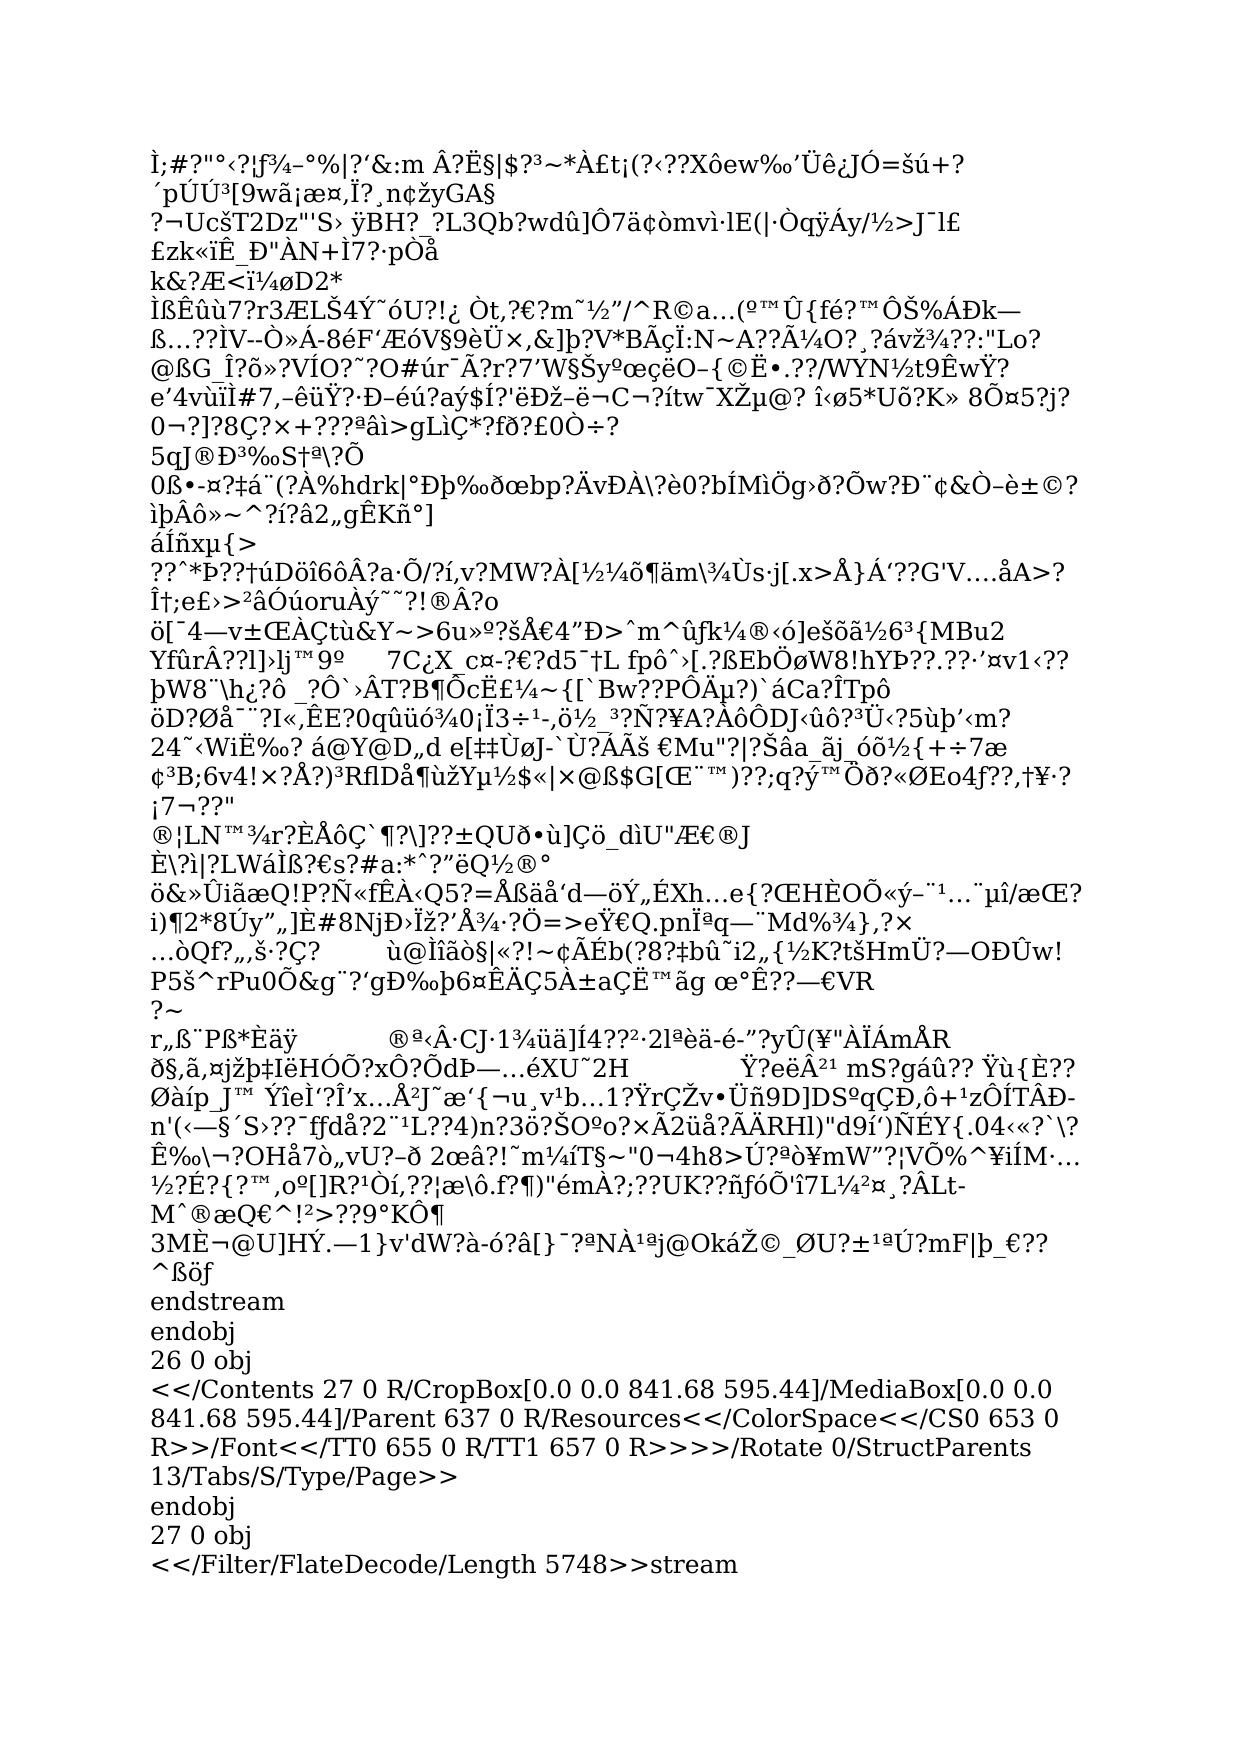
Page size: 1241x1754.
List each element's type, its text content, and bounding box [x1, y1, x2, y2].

text È\?ì|?LWáÌß?€s?#a:*­ˆ?”ëQ½®° [150, 850, 1090, 879]
text Ì;#?"°‹?¦ƒ¾–°%|?‘&:m Â?Ë§|$?³~*À£t¡(?‹??Xôew‰’Üê¿JÓ=šú+?´pÚÚ³[9wã¡æ¤‚Ï?¸n¢žyGA§ [150, 150, 1090, 208]
text 5qJ®Ð³‰S†ª\?Õ [150, 442, 1090, 471]
text 26 0 obj [150, 1346, 1090, 1375]
text YfûrÂ??l]›lj™9º 7C¿X_c¤-?€?d5¯†L fpôˆ›[.?ßEbÖøW8!hYÞ??.??·’¤v1‹??þW8¨\h¿?ô _?Ô`›ÂT?B¶ÔcË£¼~{[`Bw??PÔÄµ?)`áCa?ÎTpô [150, 646, 1090, 704]
text 3MÈ¬@U]HÝ.—1}v'dW?à-ó?â[}¯?ªNÀ¹ªj@OkáŽ©_ØU?±¹ªÚ?mF|þ_€??^ßöƒ [150, 1229, 1090, 1287]
text <</Filter/FlateDecode/Length 5748>>stream [150, 1550, 1090, 1579]
text endobj [150, 1317, 1090, 1346]
text ?~ [150, 996, 1090, 1025]
text öD?Øå¯¨?I«‚ÊE?0qûüó¾0¡Ï3÷¹-,ö½_³?Ñ?¥A?ÀôÔDJ‹ûô?³Ü‹?5ùþ’‹m?24˜‹WiË‰? á@Y@D„d e[‡‡­ÙøJ-`Ù?ÁÃš €Mu"?|?Šâa_ãj_óõ½{+÷7æ¢³B;6v4!×?Å?)³RflDå¶ùžYµ½$«|×@ß$G[Œ¨™)??;q?ý™Öð?«ØEo4ƒ??,†¥·?¡7¬??" [150, 704, 1090, 821]
text …òQf?„,š·?Ç? ù@Ìîãò§|«?!~¢ÃÉb(?8?‡bû˜i2„{½K?tšHmÜ?—OÐÛw! [150, 937, 1090, 967]
text P5š^rPu0Õ&g¨?‘gÐ‰þ6¤ÊÄÇ5À±aÇË™ãg œ°Ê??—€VR [150, 967, 1090, 996]
text ®¦LN™¾r?ÈÅôÇ`¶?\]??±QUð•ù]Çö_dìU"Æ€®J [150, 821, 1090, 850]
text r„ß¨Pß*Èäÿ ®ª‹Â·CJ·1¾üä]Í4??²·2lªèä-é-”?yÛ(¥­"ÀÏÁmÅR ð§,ã‚¤jžþ‡IëHÓÕ?xÔ?ÕdÞ—…éXU˜2H Ÿ?eëÂ²¹ mS?gáû?? Ÿù{È??Øàíp_J™ ÝîeÌ‘?Î’x…Å²J˜æ‘{¬u¸v¹b…1?ŸrÇŽv•Üñ9D]DSºqÇÐ,ô+¹zÔÍTÂÐ-n'(‹—§´S›??¯fƒdå?2¨¹L??4)n?3ö?ŠOºo?×Ã2üå?ÃÄRHl)"d9í‘)ÑÉY{.04‹«?`\?Ê‰\¬?OHå7ò„vU?–ð 2œâ?!˜m¼íT§~"0¬4h8>Ú?ªò¥mW”?¦VÕ%^¥iÍM·…½?É?{?™,oº[]R?¹Òí,??¦æ\ô.f?¶)"émÀ?;??UK??ñƒóÕ'î7L¼²¤¸?ÂLt­Mˆ®æQ€^!²>??9°KÔ¶ [150, 1025, 1090, 1229]
text áÍñxµ{> [150, 529, 1090, 558]
text endobj [150, 1492, 1090, 1521]
text endstream [150, 1287, 1090, 1317]
text ö[¯4—v±ŒÀÇtù&Y~>6u»º?šÅ€4”Ð>ˆm^ûƒk¼®‹ó]ešõã½6³{MBu2 [150, 617, 1090, 646]
text 0ß•-¤?‡á¨(?À%hdrk|°Ðþ‰ðœbp?ÄvÐÀ\?è0?bÍMìÖg›ð?Õw?Ð¨¢&Ò–è±©?ìþÂô»~^?í?â2„gÊKñ°] [150, 471, 1090, 529]
text ÌßÊûù7?r3ÆLŠ4Ý˜óU?!¿ Òt‚?€?m˜½”/^R©a…(º™Û{fé?™ÔŠ%ÁÐk—ß…??ÌV--Ò»Á-8éF‘ÆóV§9èÜ×,&]þ?V*BÃçÏ:N~A??Ã¼O?¸?ávž¾??:"Lo?@ßG_Î?õ»?VÍO?˜?O#úr¯Ã?r?7’W§ŠyºœçëO–{©Ë•.??/WYN½t9ÊwŸ?e’4vùïÌ#7,–êüŸ?·Ð–éú?aý$Í?'ëÐž–ë¬C¬?ítw¯XŽµ@? î‹ø5*Uõ­?K» 8Õ¤5?j?0¬?]?8Ç?×+???ªâì>gLìÇ*?fð?£0Ò÷? [150, 296, 1090, 442]
text ö&»ÛiãæQ!P?Ñ«fÊÀ‹Q5?=Åßäå‘d—öÝ„ÉXh…e{?ŒHÈOÕ«ý–¨¹…¨µî/æŒ?i)¶2*8Úy”„]È#8NjÐ›Ïž?’Å¾·?Ö=>eŸ€Q.pnÏªq—¨Md%¾},?× [150, 879, 1090, 937]
text <</Contents 27 0 R/CropBox[0.0 0.0 841.68 595.44]/MediaBox[0.0 0.0 841.68 595.44]/Parent 637 0 R/Resources<</ColorSpace<</CS0 653 0 R>>/Font<</TT0 655 0 R/TT1 657 0 R>>>>/Rotate 0/StructParents 13/Tabs/S/Type/Page>> [150, 1375, 1090, 1492]
text k&?Æ<ï¼øD2* [150, 267, 1090, 296]
text 27 0 obj [150, 1521, 1090, 1550]
text ??ˆ*Þ??†úDöî6ôÂ?a·Õ/?í,v?MW?À[½¼õ¶äm\¾Ùs·j[.x>Å}Á‘??G'V….åA>?Î†;e£›>²âÓúoruÀý˜˜?!®Â?o [150, 558, 1090, 617]
text ?¬UcšT2Dz"'S› ÿBH?_?L3Qb?wdû]Ô7ä¢òmvì·lE(|·ÒqÿÁy/½>J¯l££zk«ïÊ_Ð"ÀN+Ì7?·pÒå [150, 208, 1090, 267]
